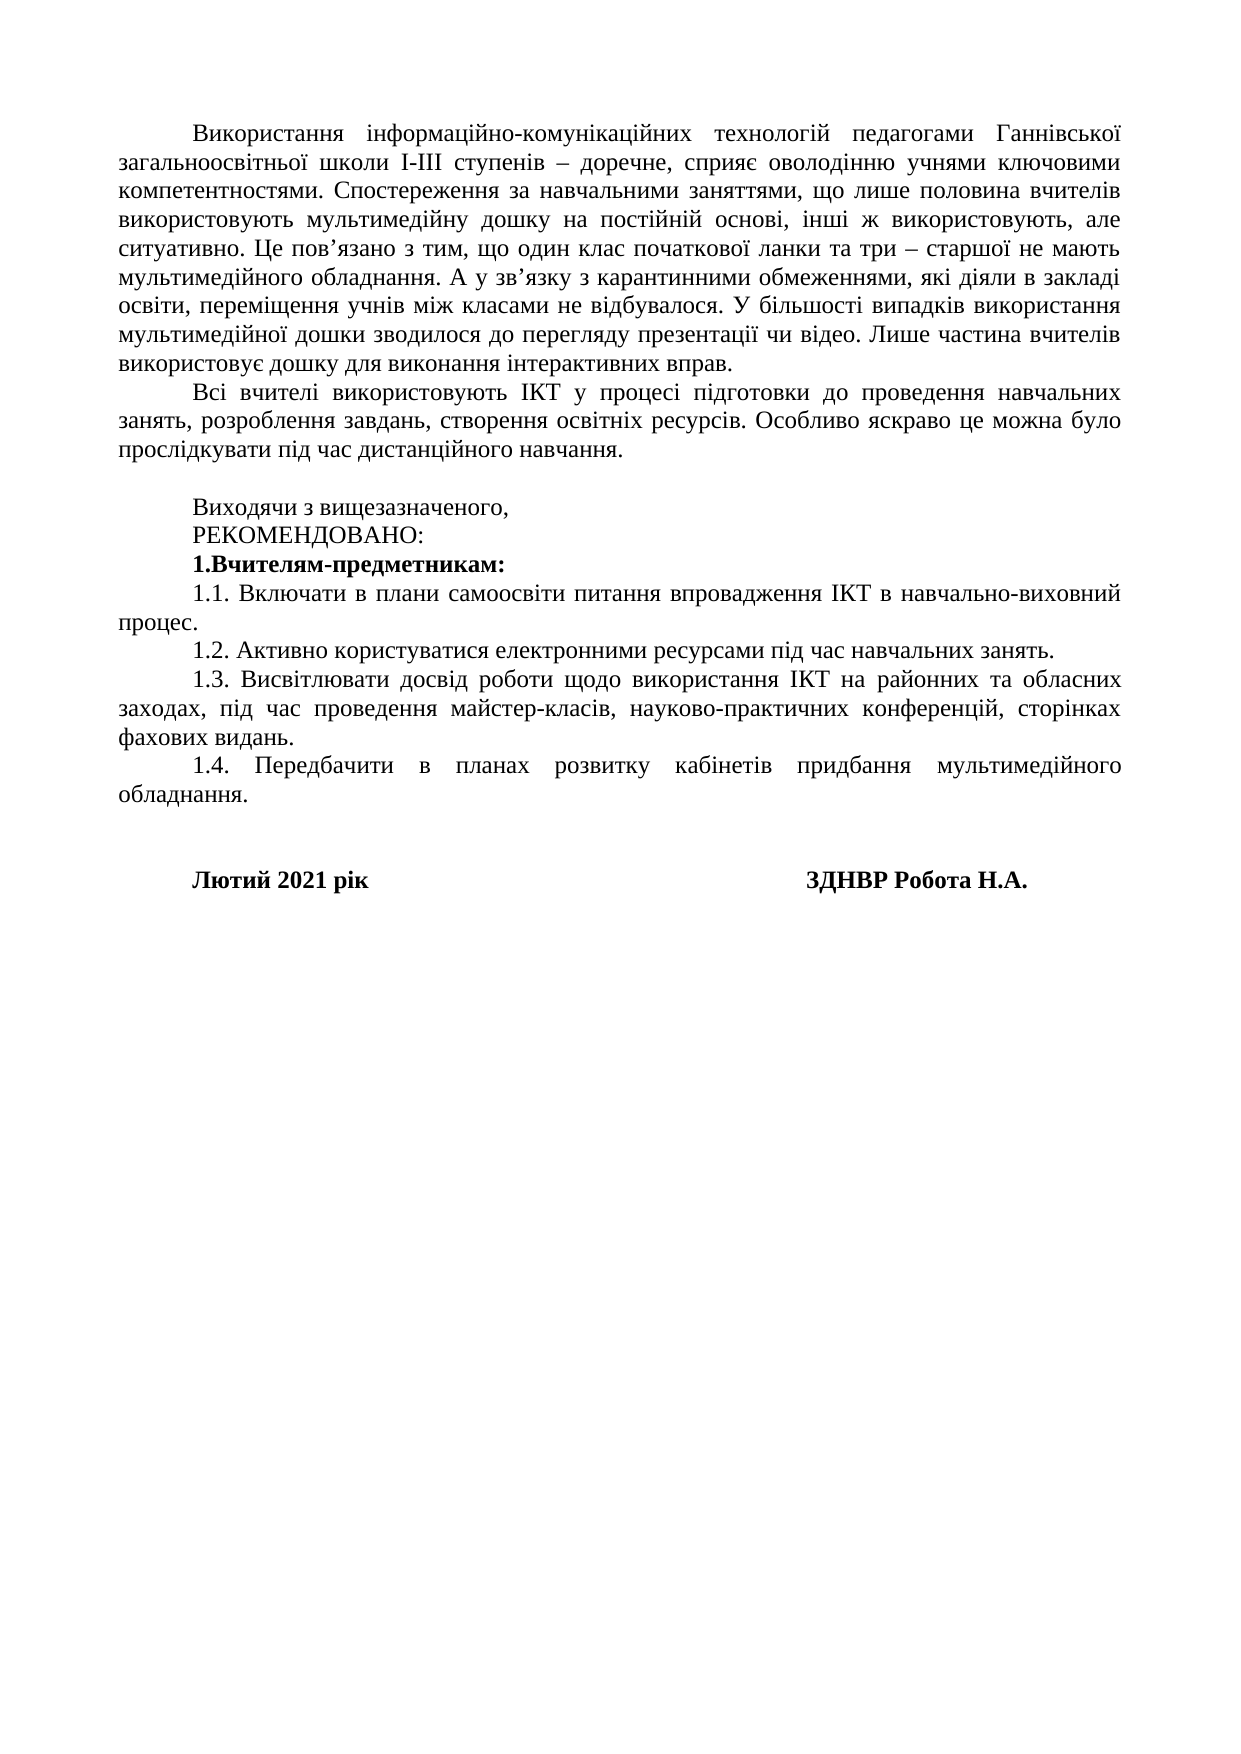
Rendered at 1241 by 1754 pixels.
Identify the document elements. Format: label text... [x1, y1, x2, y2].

text РЕКОМЕНДОВАНО: [118, 521, 1122, 549]
text Лютий 2021 рік ЗДНВР Робота Н.А. [118, 866, 1122, 894]
text 1.3. Висвітлювати досвід роботи щодо використання ІКТ на районних та обласних заходах, під час проведення майстер-класів, науково-практичних конференцій, сторінках фахових видань. [118, 664, 1122, 751]
text Використання інформаційно-комунікаційних технологій педагогами Ганнівської загальноосвітньої школи І-ІІІ ступенів – доречне, сприяє оволодінню учнями ключовими компетентностями. Спостереження за навчальними заняттями, що лише половина вчителів використовують мультимедійну дошку на постійній основі, інші ж використовують, але ситуативно. Це пов’язано з тим, що один клас початкової ланки та три – старшої не мають мультимедійного обладнання. А у зв’язку з карантинними обмеженнями, які діяли в закладі освіти, переміщення учнів між класами не відбувалося. У більшості випадків використання мультимедійної дошки зводилося до перегляду презентації чи відео. Лише частина вчителів використовує дошку для виконання інтерактивних вправ. [118, 118, 1122, 377]
text Всі вчителі використовують ІКТ у процесі підготовки до проведення навчальних занять, розроблення завдань, створення освітніх ресурсів. Особливо яскраво це можна було прослідкувати під час дистанційного навчання. [118, 377, 1122, 463]
text Виходячи з вищезазначеного, [118, 492, 1122, 521]
text 1.1. Включати в плани самоосвіти питання впровадження ІКТ в навчально-виховний процес. [118, 578, 1122, 636]
text 1.4. Передбачити в планах розвитку кабінетів придбання мультимедійного обладнання. [118, 751, 1122, 808]
text 1.Вчителям-предметникам: [118, 549, 1122, 578]
text 1.2. Активно користуватися електронними ресурсами під час навчальних занять. [118, 636, 1122, 664]
